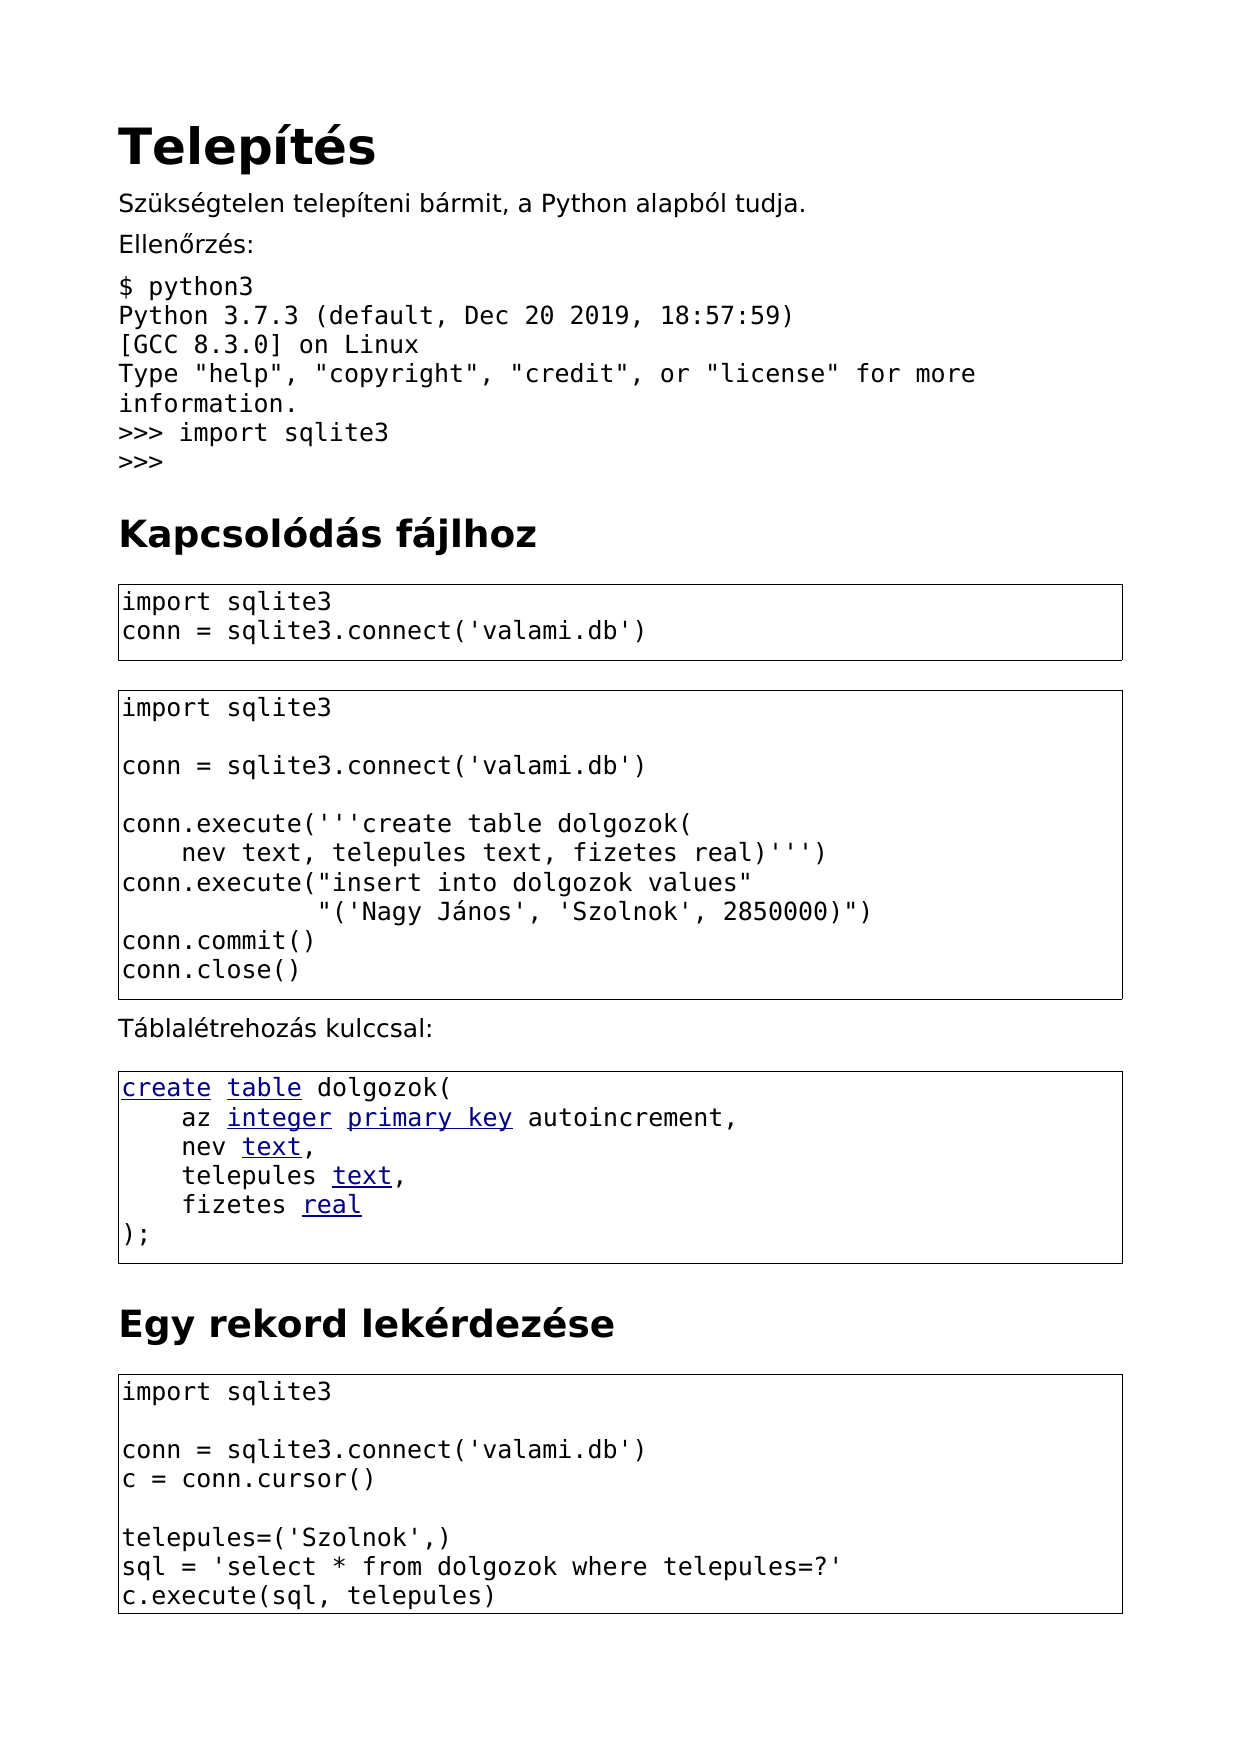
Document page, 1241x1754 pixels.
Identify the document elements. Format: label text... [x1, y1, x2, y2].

table_header import sqlite3 conn = sqlite3.connect('valami.db') c = conn.cursor() telepules=('Szolnok',) sql = 'select * from dolgozok where telepules=?' c.execute(sql, telepules) [119, 1375, 1122, 1613]
text $ python3 Python 3.7.3 (default, Dec 20 2019, 18:57:59) [GCC 8.3.0] on Linux Type "help", "copyright", "credit", or "license" for more information. >>> import sqlite3 >>> [118, 272, 1122, 476]
subtitle Kapcsolódás fájlhoz [118, 513, 1122, 557]
table_header import sqlite3 conn = sqlite3.connect('valami.db') conn.execute('''create table dolgozok( nev text, telepules text, fizetes real)''') conn.execute("insert into dolgozok values" "('Nagy János', 'Szolnok', 2850000)") conn.commit() conn.close() [119, 691, 1122, 999]
subtitle Egy rekord lekérdezése [118, 1303, 1122, 1347]
table_header create table dolgozok( az integer primary key autoincrement, nev text, telepules text, fizetes real ); [119, 1072, 1122, 1263]
text Szükségtelen telepíteni bármit, a Python alapból tudja. [118, 189, 1122, 218]
text Ellenőrzés: [118, 231, 1122, 260]
subtitle Telepítés [118, 118, 1122, 176]
table_header import sqlite3 conn = sqlite3.connect('valami.db') [119, 585, 1122, 660]
text Táblalétrehozás kulccsal: [118, 1014, 1122, 1043]
